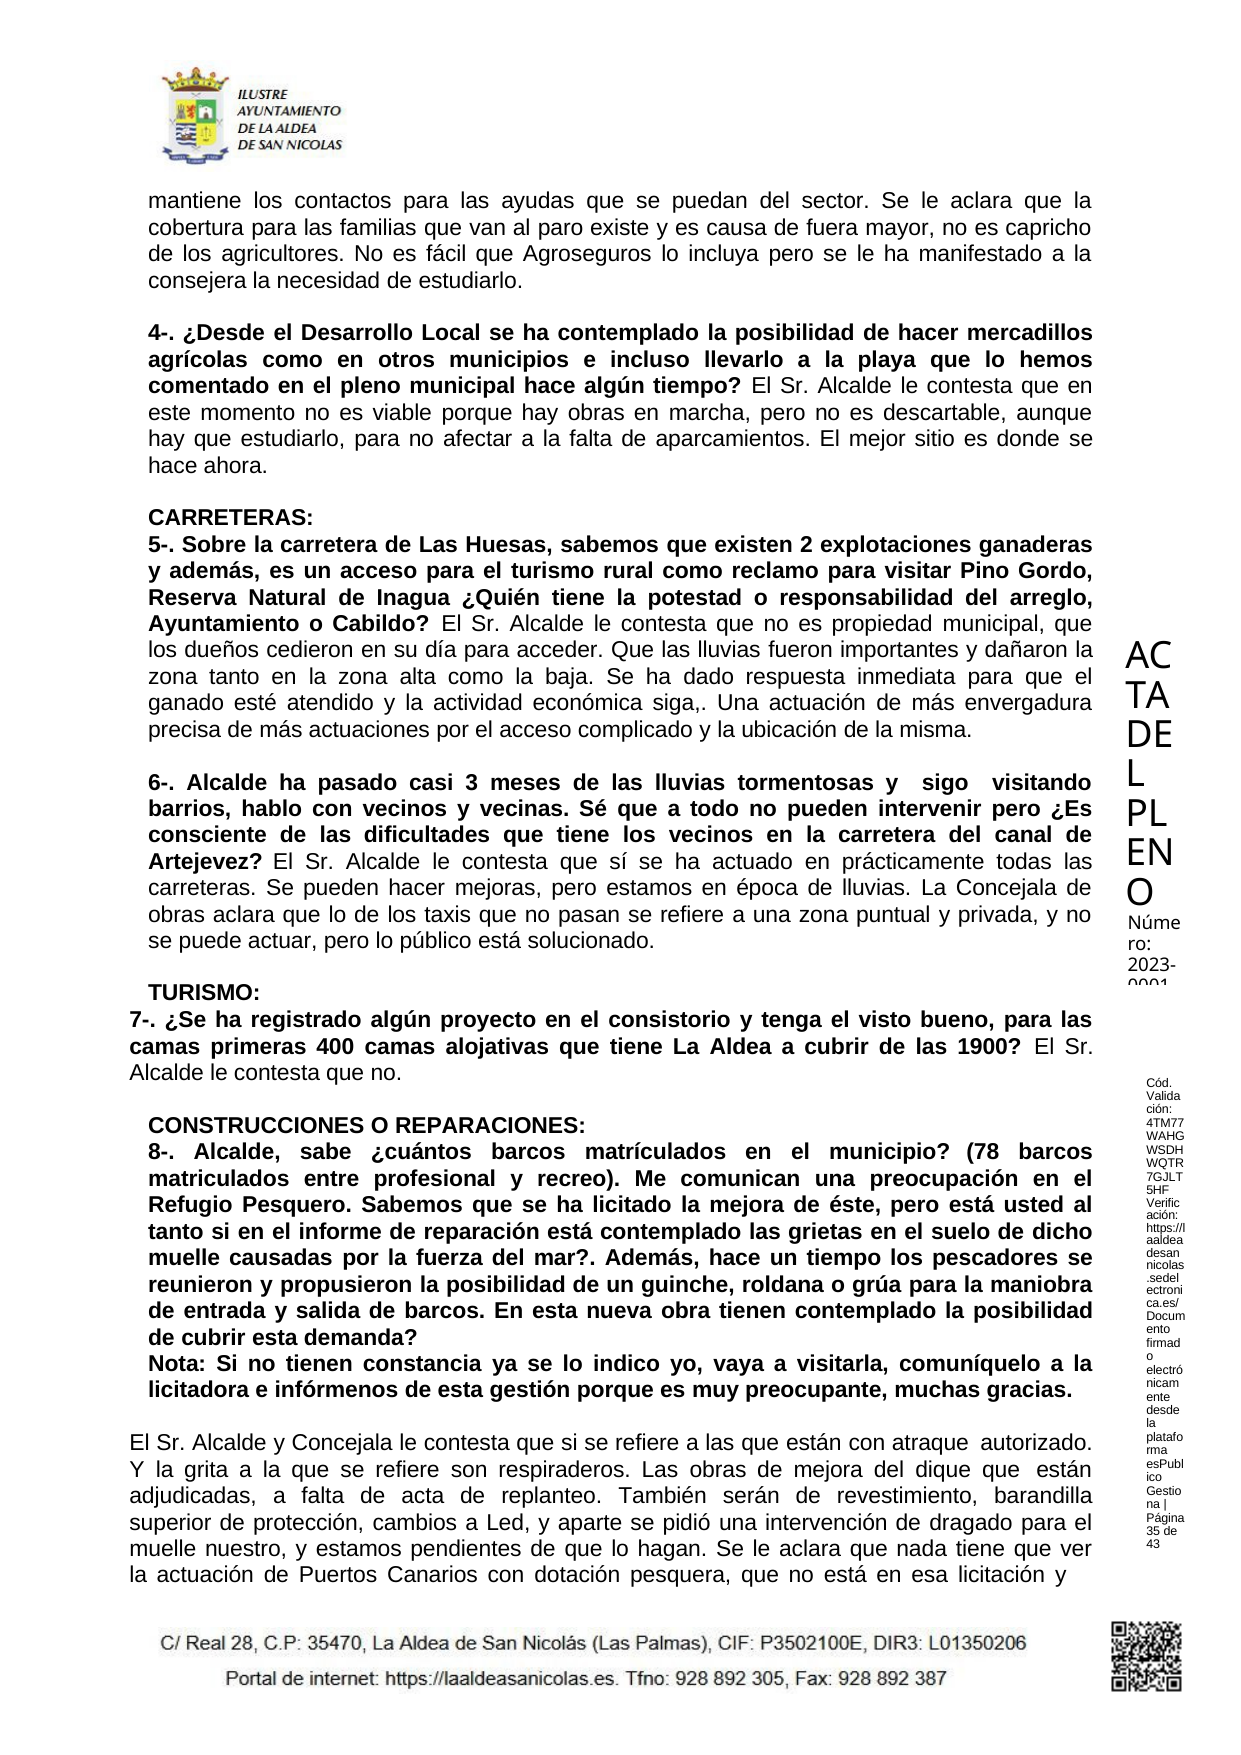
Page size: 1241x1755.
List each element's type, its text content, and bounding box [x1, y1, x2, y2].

text Número: 2023-0001 Fecha: 05/04/2023 [1127, 913, 1185, 985]
text CARRETERAS: [148, 504, 1195, 531]
subtitle El Sr. Alcalde y Concejala le contesta que si se refiere a las que están con atraque autorizado. Y la grita a la que se refiere son respiraderos. Las obras de mejora del dique que están adjudicadas, a falta de acta de replanteo. También serán de revestimiento, barandilla superior de protección, cambios a Led, y aparte se pidió una intervención de dragado para el muelle nuestro, y estamos pendientes de que lo hagan. Se le aclara que nada tiene que ver la actuación de Puertos Canarios con dotación pesquera, que no está en esa licitación y [129, 1429, 1093, 1588]
text Cód. Validación: 4TM77WAHGWSDHWQTR7GJLT5HF [1146, 1076, 1186, 1197]
text Verificación: https://laaldeadesannicolas.sedelectronica.es/ [1146, 1197, 1186, 1310]
text 5-. Sobre la carretera de Las Huesas, sabemos que existen 2 explotaciones ganaderas y además, es un acceso para el turismo rural como reclamo para visitar Pino Gordo, Reserva Natural de Inagua ¿Quién tiene la potestad o responsabilidad del arreglo, Ayuntamiento o Cabildo? El Sr. Alcalde le contesta que no es propiedad municipal, que los dueños cedieron en su día para acceder. Que las lluvias fueron importantes y dañaron la zona tanto en la zona alta como la baja. Se ha dado respuesta inmediata para que el ganado esté atendido y la actividad económica siga,. Una actuación de más envergadura precisa de más actuaciones por el acceso complicado y la ubicación de la misma. [148, 531, 1093, 742]
text Documento firmado electrónicamente desde la plataforma esPublico Gestiona | Página 35 de 43 [1146, 1310, 1186, 1552]
text CONSTRUCCIONES O REPARACIONES: [148, 1112, 1144, 1138]
subtitle TURISMO: [148, 980, 1195, 1006]
text mantiene los contactos para las ayudas que se puedan del sector. Se le aclara que la cobertura para las familias que van al paro existe y es causa de fuera mayor, no es capricho de los agricultores. No es fácil que Agroseguros lo incluya pero se le ha manifestado a la consejera la necesidad de estudiarlo. [148, 187, 1092, 293]
text ACTA DEL PLENO [1125, 637, 1185, 913]
text 6-. Alcalde ha pasado casi 3 meses de las lluvias tormentosas y sigo visitando barrios, hablo con vecinos y vecinas. Sé que a todo no pueden intervenir pero ¿Es consciente de las dificultades que tiene los vecinos en la carretera del canal de Artejevez? El Sr. Alcalde le contesta que sí se ha actuado en prácticamente todas las carreteras. Se pueden hacer mejoras, pero estamos en época de lluvias. La Concejala de obras aclara que lo de los taxis que no pasan se refiere a una zona puntual y privada, y no se puede actuar, pero lo público está solucionado. [148, 768, 1093, 953]
text Nota: Si no tienen constancia ya se lo indico yo, vaya a visitarla, comuníquelo a la licitadora e infórmenos de esta gestión porque es muy preocupante, muchas gracias. [148, 1350, 1092, 1403]
subtitle [1144, 1076, 1186, 1613]
text 4-. ¿Desde el Desarrollo Local se ha contemplado la posibilidad de hacer mercadillos agrícolas como en otros municipios e incluso llevarlo a la playa que lo hemos comentado en el pleno municipal hace algún tiempo? El Sr. Alcalde le contesta que en este momento no es viable porque hay obras en marcha, pero no es descartable, aunque hay que estudiarlo, para no afectar a la falta de aparcamientos. El mejor sitio es donde se hace ahora. [148, 319, 1093, 478]
text 8-. Alcalde, sabe ¿cuántos barcos matrículados en el municipio? (78 barcos matriculados entre profesional y recreo). Me comunican una preocupación en el Refugio Pesquero. Sabemos que se ha licitado la mejora de éste, pero está usted al tanto si en el informe de reparación está contemplado las grietas en el suelo de dicho muelle causadas por la fuerza del mar?. Además, hace un tiempo los pescadores se reunieron y propusieron la posibilidad de un guinche, roldana o grúa para la maniobra de entrada y salida de barcos. En esta nueva obra tienen contemplado la posibilidad de cubrir esta demanda? [148, 1138, 1093, 1350]
subtitle 7-. ¿Se ha registrado algún proyecto en el consistorio y tenga el visto bueno, para las camas primeras 400 camas alojativas que tiene La Aldea a cubrir de las 1900? El Sr. Alcalde le contesta que no. [129, 1006, 1093, 1085]
